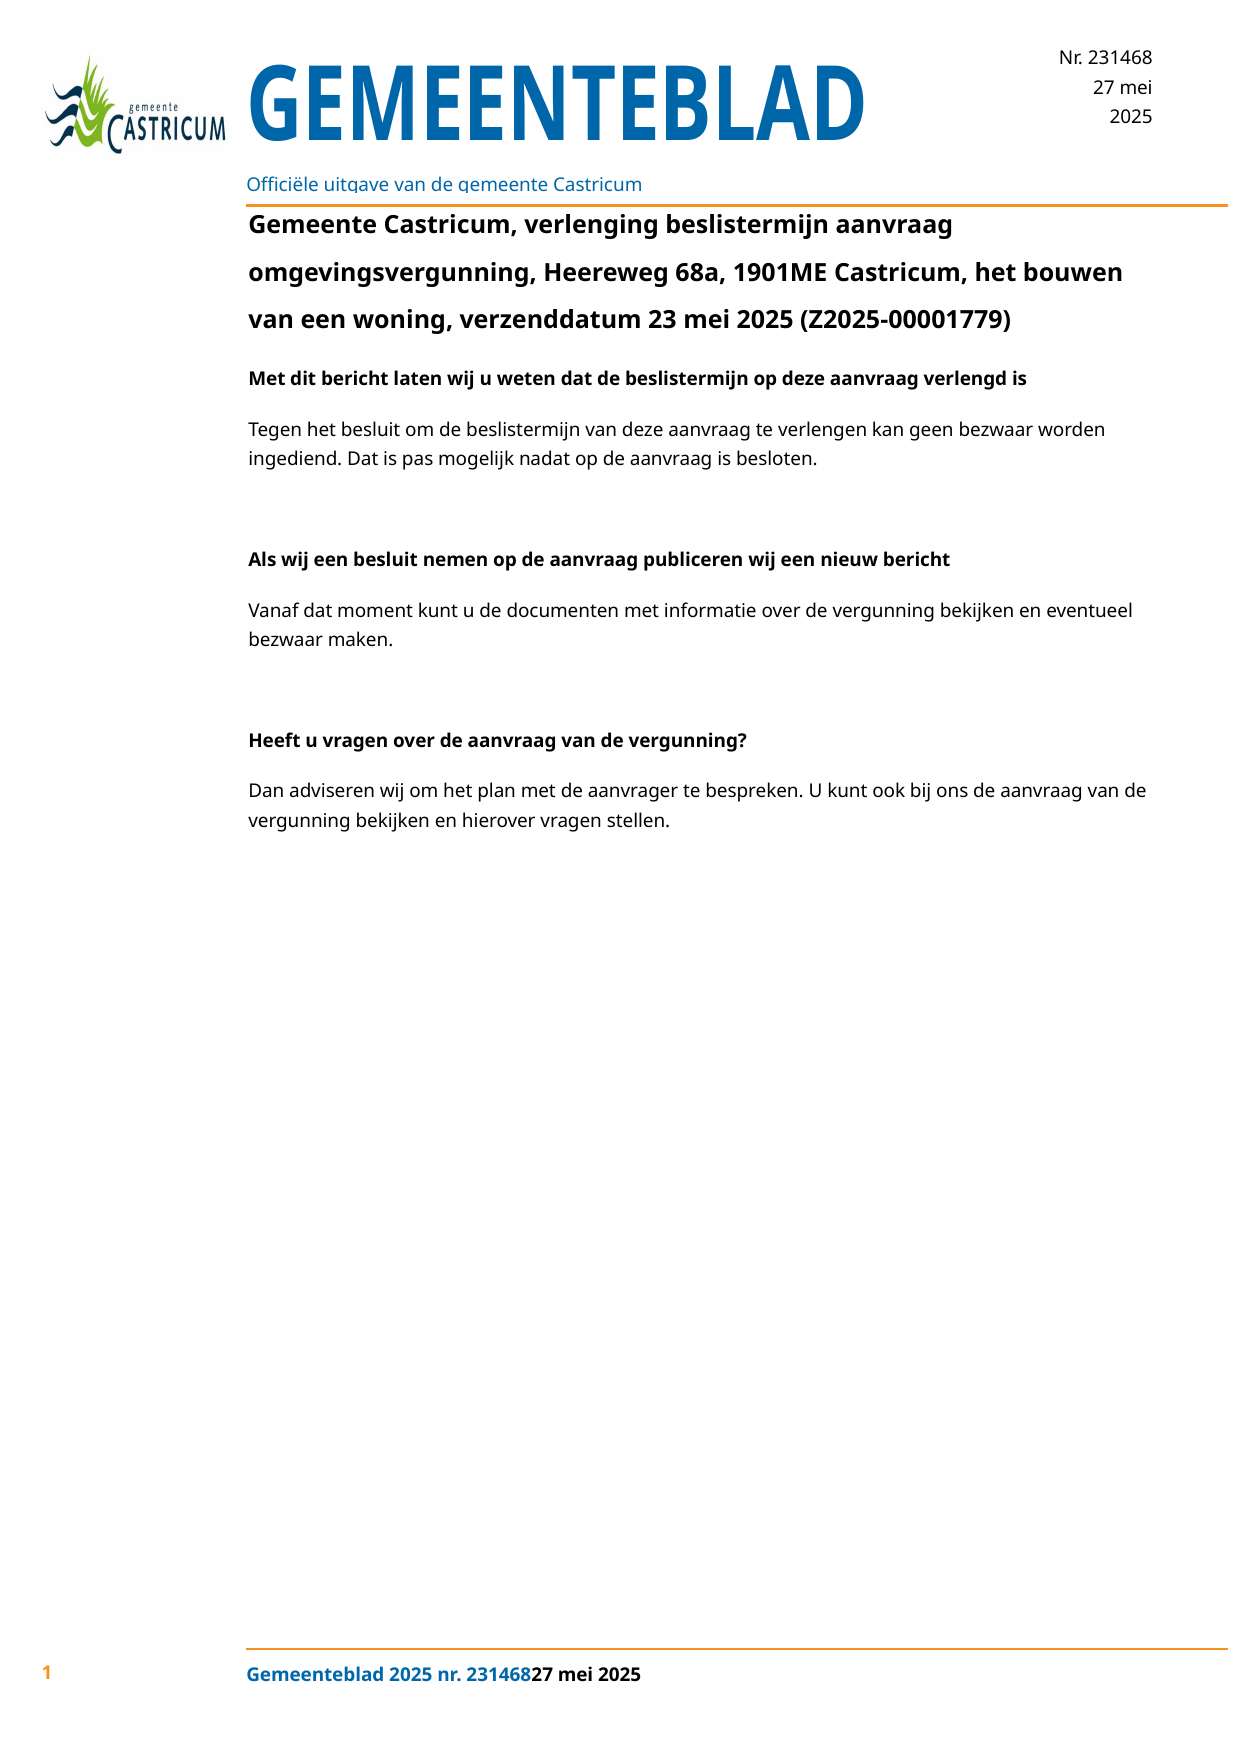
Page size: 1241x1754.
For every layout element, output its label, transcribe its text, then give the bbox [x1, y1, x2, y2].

text Heeft u vragen over de aanvraag van de vergunning? [248, 727, 1152, 753]
text Vanaf dat moment kunt u de documenten met informatie over de vergunning bekijken en eventueel bezwaar maken. [248, 597, 1152, 652]
text Gemeente Castricum, verlenging beslistermijn aanvraag omgevingsvergunning, Heereweg 68a, 1901ME Castricum, het bouwen van een woning, verzenddatum 23 mei 2025 (Z2025-00001779) [248, 207, 1152, 336]
text Dan adviseren wij om het plan met de aanvrager te bespreken. U kunt ook bij ons de aanvraag van de vergunning bekijken en hierover vragen stellen. [248, 778, 1152, 833]
text Tegen het besluit om de beslistermijn van deze aanvraag te verlengen kan geen bezwaar worden ingediend. Dat is pas mogelijk nadat op de aanvraag is besloten. [248, 416, 1152, 471]
text Met dit bericht laten wij u weten dat de beslistermijn op deze aanvraag verlengd is [248, 366, 1152, 391]
text Als wij een besluit nemen op de aanvraag publiceren wij een nieuw bericht [248, 546, 1152, 572]
picture [41, 47, 231, 172]
